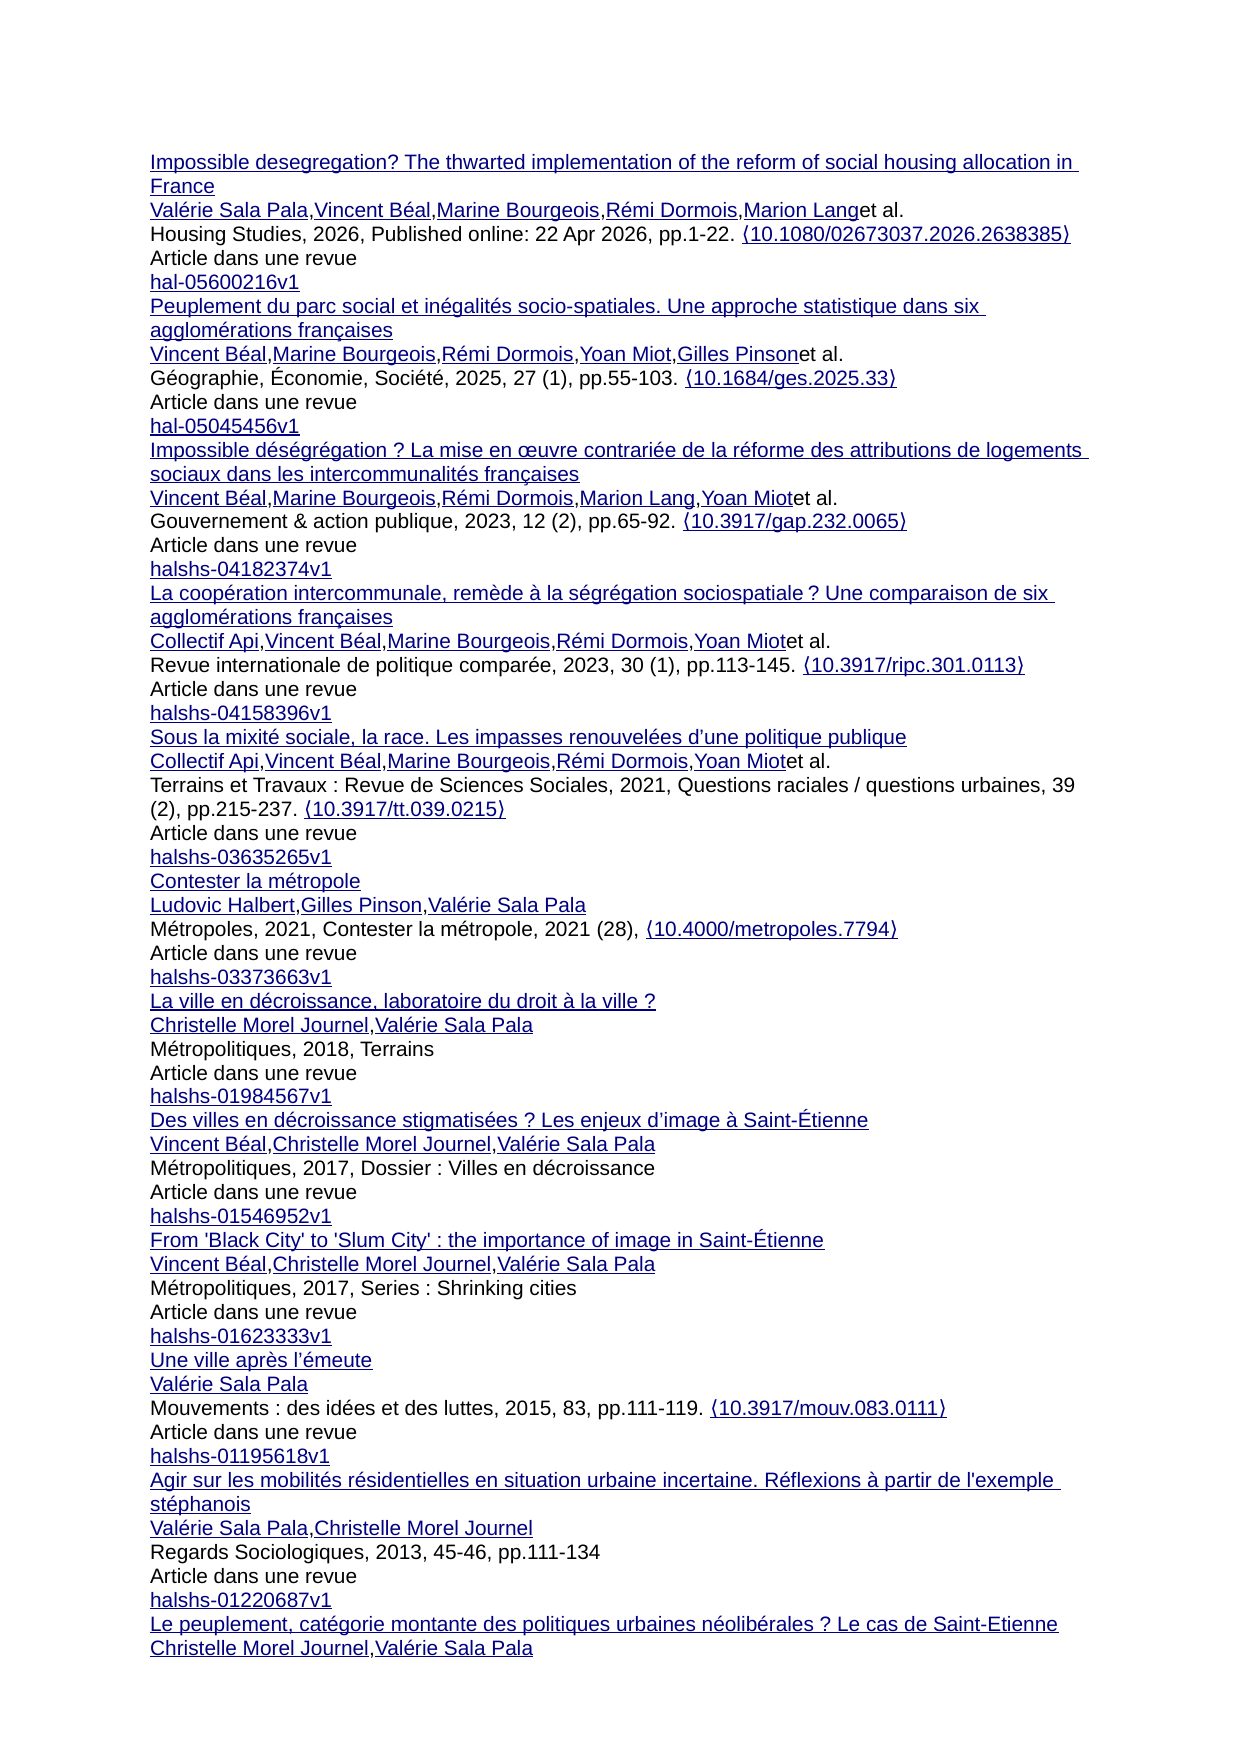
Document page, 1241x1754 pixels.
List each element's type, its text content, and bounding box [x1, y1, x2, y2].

table_cell Sous la mixité sociale, la race. Les impasses renouvelées d’une politique publique Collectif Api,Vincent Béal,Marine Bourgeois,Rémi Dormois,Yoan Miotet al. Terrains et Travaux : Revue de Sciences Sociales, 2021, Questions raciales / questions urbaines, 39 (2), pp.215-237. ⟨10.3917/tt.039.0215⟩ Article dans une revue halshs-03635265v1 [150, 725, 1090, 869]
table_cell Une ville après l’émeute Valérie Sala Pala Mouvements : des idées et des luttes, 2015, 83, pp.111-119. ⟨10.3917/mouv.083.0111⟩ Article dans une revue halshs-01195618v1 [150, 1348, 1090, 1468]
table_cell Le peuplement, catégorie montante des politiques urbaines néolibérales ? Le cas de Saint-Etienne Christelle Morel Journel,Valérie Sala Pala [150, 1611, 1090, 1659]
table_cell Impossible déségrégation ? La mise en œuvre contrariée de la réforme des attributions de logements sociaux dans les intercommunalités françaises Vincent Béal,Marine Bourgeois,Rémi Dormois,Marion Lang,Yoan Miotet al. Gouvernement & action publique, 2023, 12 (2), pp.65-92. ⟨10.3917/gap.232.0065⟩ Article dans une revue halshs-04182374v1 [150, 438, 1090, 581]
table_cell Des villes en décroissance stigmatisées ? Les enjeux d’image à Saint-Étienne Vincent Béal,Christelle Morel Journel,Valérie Sala Pala Métropolitiques, 2017, Dossier : Villes en décroissance Article dans une revue halshs-01546952v1 [150, 1108, 1090, 1228]
table_cell La ville en décroissance, laboratoire du droit à la ville ? Christelle Morel Journel,Valérie Sala Pala Métropolitiques, 2018, Terrains Article dans une revue halshs-01984567v1 [150, 989, 1090, 1108]
table_cell Contester la métropole Ludovic Halbert,Gilles Pinson,Valérie Sala Pala Métropoles, 2021, Contester la métropole, 2021 (28), ⟨10.4000/metropoles.7794⟩ Article dans une revue halshs-03373663v1 [150, 869, 1090, 988]
table_cell From 'Black City' to 'Slum City' : the importance of image in Saint-Étienne Vincent Béal,Christelle Morel Journel,Valérie Sala Pala Métropolitiques, 2017, Series : Shrinking cities Article dans une revue halshs-01623333v1 [150, 1228, 1090, 1348]
table_cell Agir sur les mobilités résidentielles en situation urbaine incertaine. Réflexions à partir de l'exemple stéphanois Valérie Sala Pala,Christelle Morel Journel Regards Sociologiques, 2013, 45-46, pp.111-134 Article dans une revue halshs-01220687v1 [150, 1468, 1090, 1611]
table_cell La coopération intercommunale, remède à la ségrégation sociospatiale ? Une comparaison de six agglomérations françaises Collectif Api,Vincent Béal,Marine Bourgeois,Rémi Dormois,Yoan Miotet al. Revue internationale de politique comparée, 2023, 30 (1), pp.113-145. ⟨10.3917/ripc.301.0113⟩ Article dans une revue halshs-04158396v1 [150, 581, 1090, 725]
table_header Impossible desegregation? The thwarted implementation of the reform of social housing allocation in France Valérie Sala Pala,Vincent Béal,Marine Bourgeois,Rémi Dormois,Marion Langet al. Housing Studies, 2026, Published online: 22 Apr 2026, pp.1-22. ⟨10.1080/02673037.2026.2638385⟩ Article dans une revue hal-05600216v1 [150, 150, 1090, 294]
table_cell Peuplement du parc social et inégalités socio-spatiales. Une approche statistique dans six agglomérations françaises Vincent Béal,Marine Bourgeois,Rémi Dormois,Yoan Miot,Gilles Pinsonet al. Géographie, Économie, Société, 2025, 27 (1), pp.55-103. ⟨10.1684/ges.2025.33⟩ Article dans une revue hal-05045456v1 [150, 294, 1090, 437]
